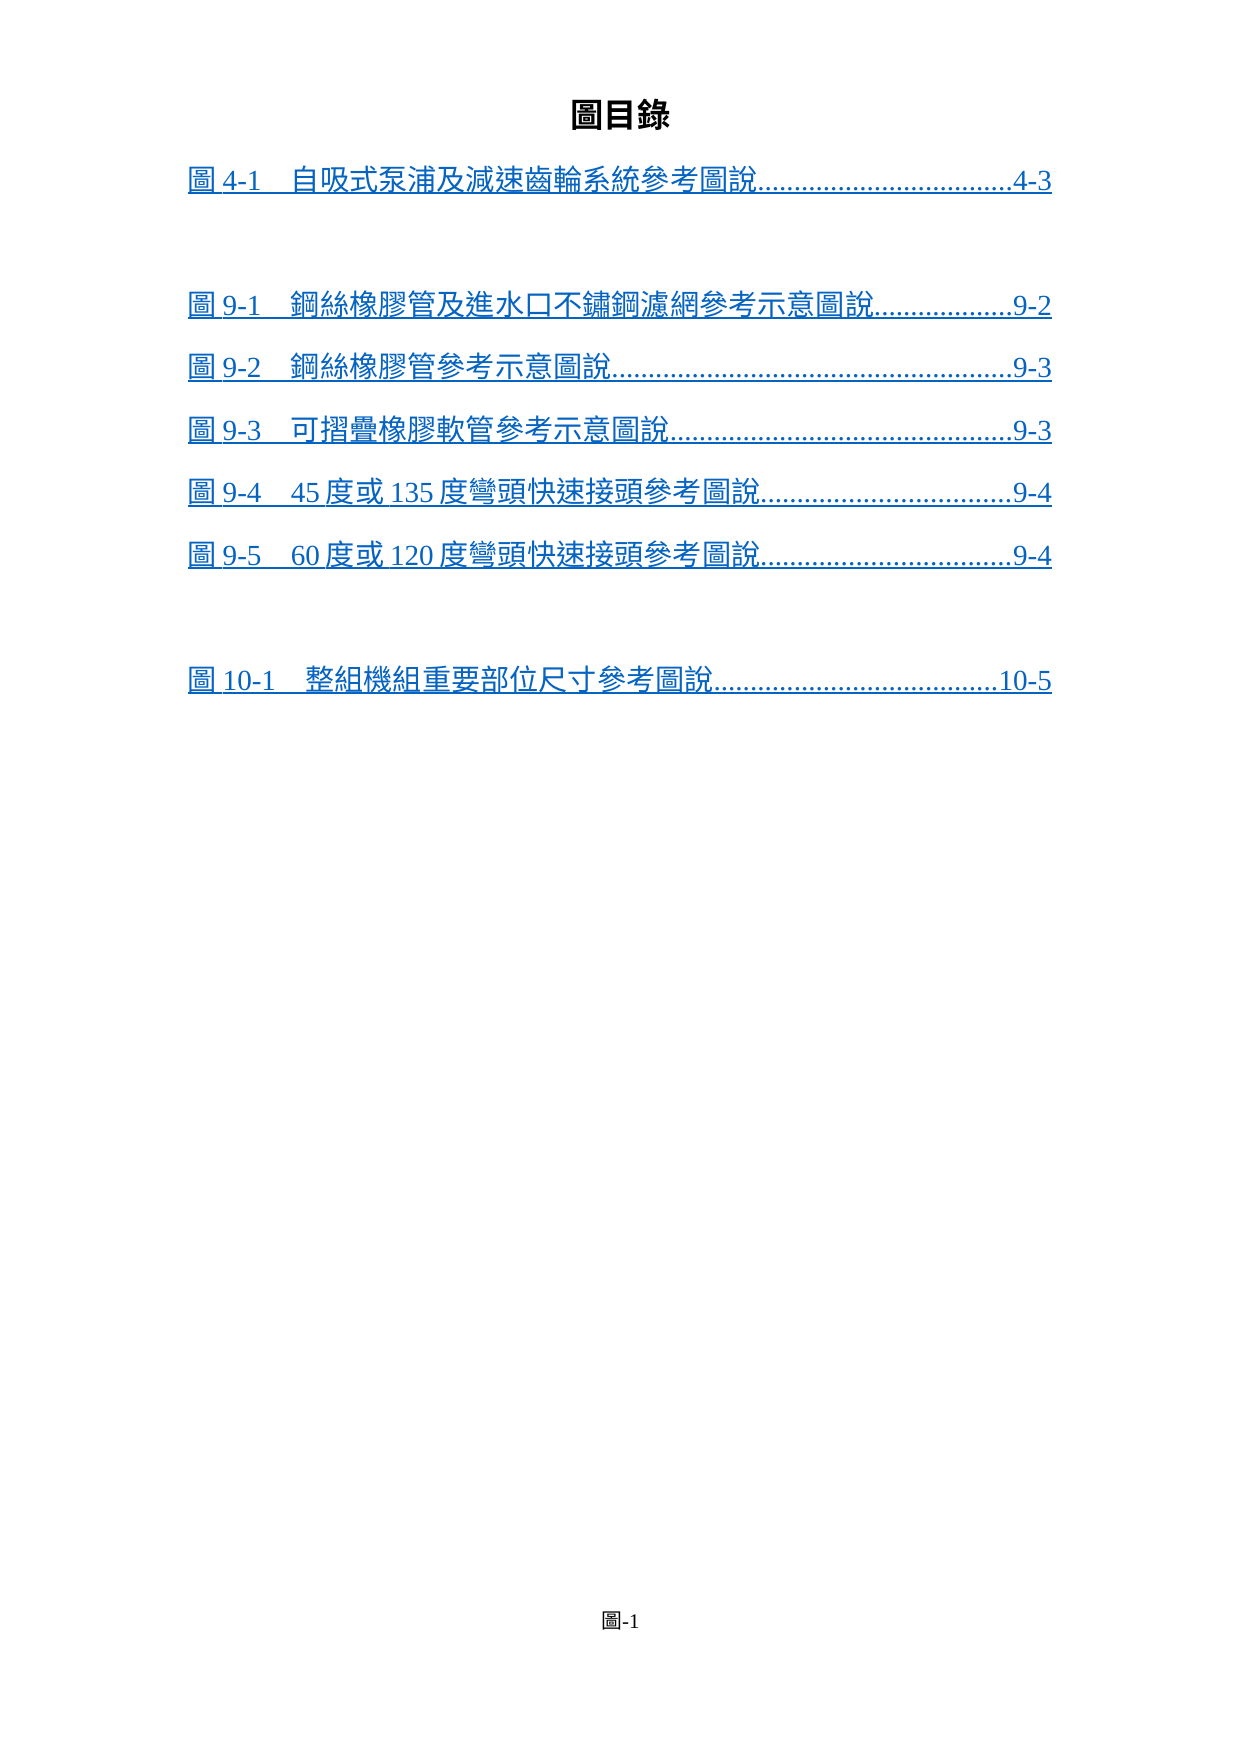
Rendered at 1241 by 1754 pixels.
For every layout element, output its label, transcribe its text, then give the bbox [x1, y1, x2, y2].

text 圖9-3 可摺疊橡膠軟管參考示意圖說 9-3 [187, 400, 1053, 450]
text 圖9-4 45度或135度彎頭快速接頭參考圖說 9-4 [187, 462, 1053, 512]
text 圖9-2 鋼絲橡膠管參考示意圖說 9-3 [187, 337, 1053, 387]
text 圖4-1 自吸式泵浦及減速齒輪系統參考圖說 4-3 [187, 150, 1053, 200]
subtitle 圖目錄 [187, 87, 1053, 137]
text 圖9-1 鋼絲橡膠管及進水口不鏽鋼濾網參考示意圖說 9-2 [187, 275, 1053, 325]
text 圖9-5 60度或120度彎頭快速接頭參考圖說 9-4 [187, 525, 1053, 575]
text 圖10-1 整組機組重要部位尺寸參考圖說 10-5 [187, 650, 1053, 700]
